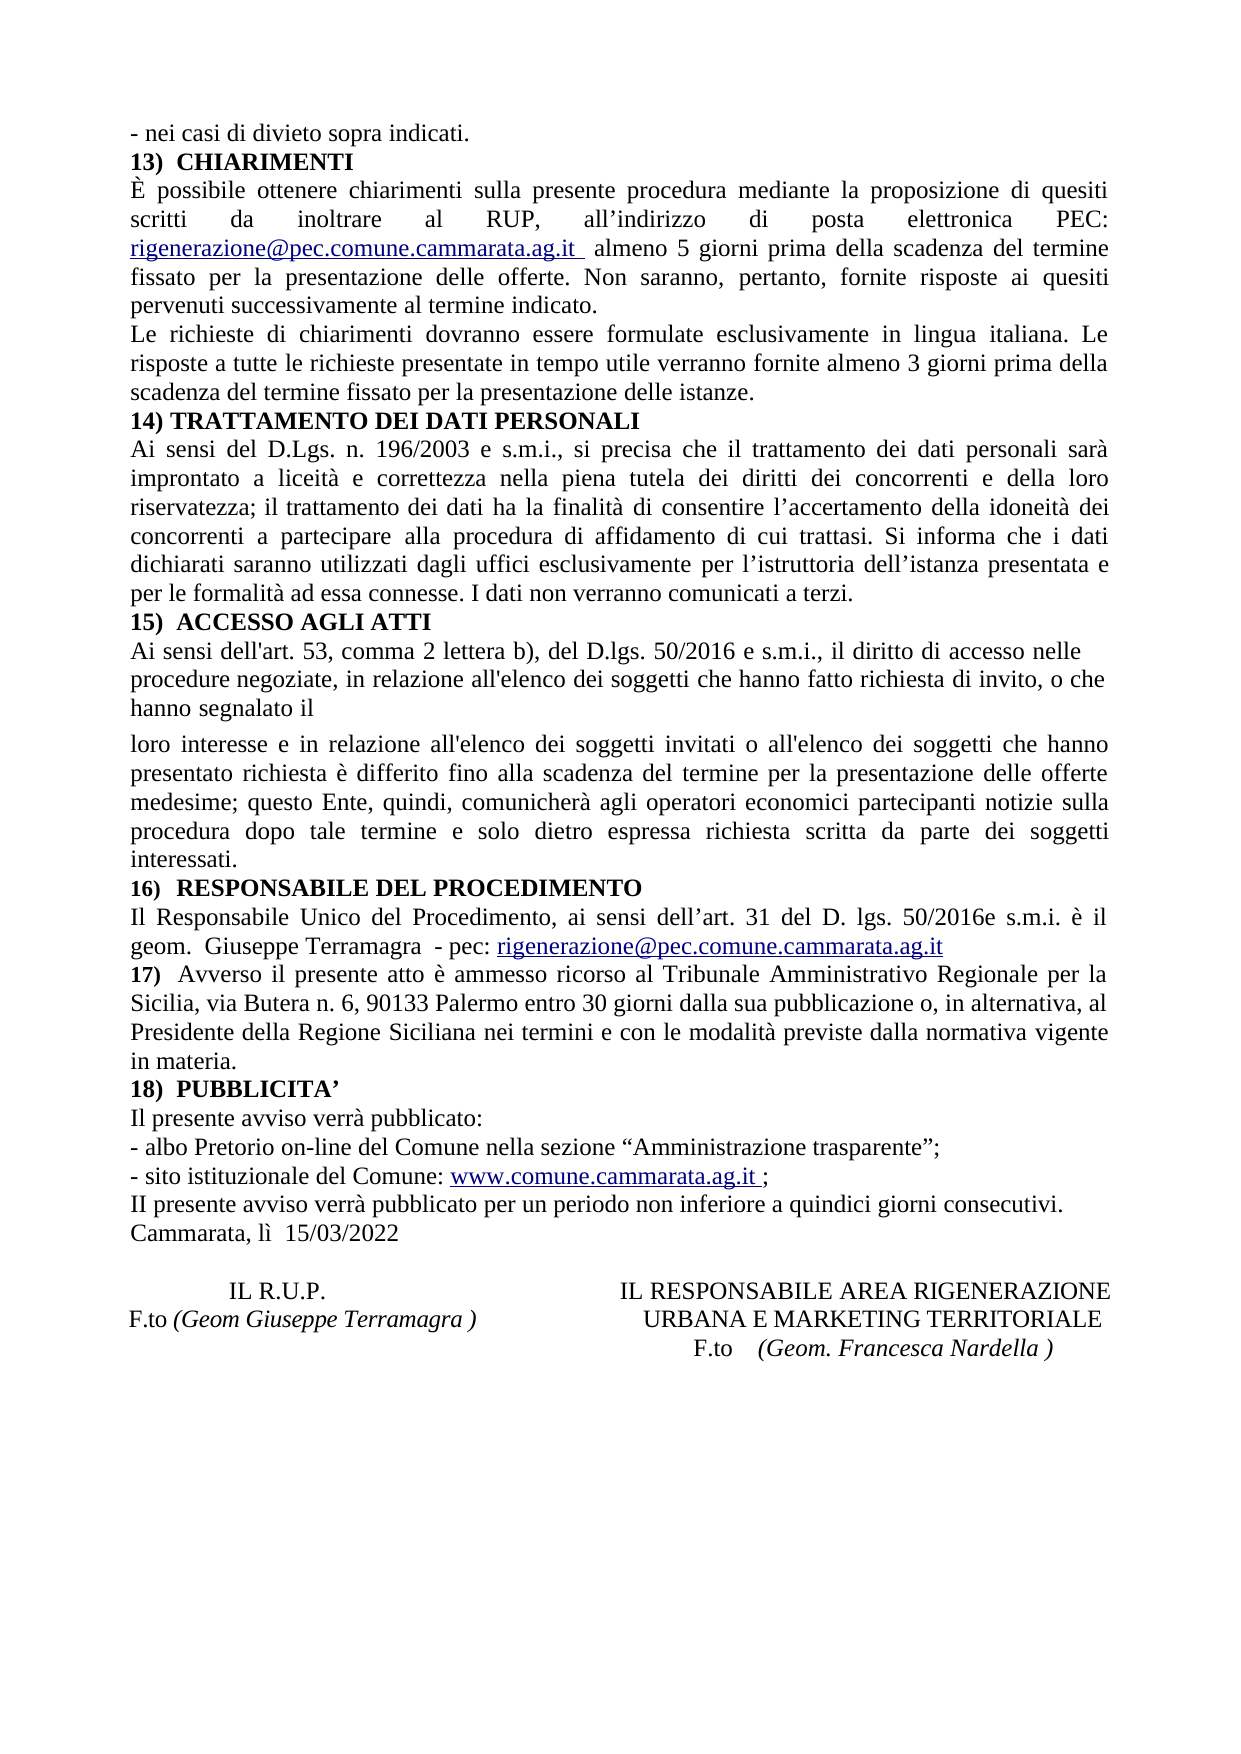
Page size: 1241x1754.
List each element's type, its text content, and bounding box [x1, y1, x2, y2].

list albo Pretorio on-line del Comune nella sezione “Amministrazione trasparente”; [130, 1132, 1122, 1161]
text F.to (Geom Giuseppe Terramagra ) URBANA E MARKETING TERRITORIALE [122, 1304, 1122, 1333]
text È possibile ottenere chiarimenti sulla presente procedura mediante la proposizione di quesiti scritti da inoltrare al RUP, all’indirizzo di posta elettronica PEC: rigenerazione@pec.comune.cammarata.ag.it almeno 5 giorni prima della scadenza del termine fissato per la presentazione delle offerte. Non saranno, pertanto, fornite risposte ai quesiti pervenuti successivamente al termine indicato. [130, 176, 1109, 319]
text Le richieste di chiarimenti dovranno essere formulate esclusivamente in lingua italiana. Le risposte a tutte le richieste presentate in tempo utile verranno fornite almeno 3 giorni prima della scadenza del termine fissato per la presentazione delle istanze. [130, 319, 1109, 406]
text II presente avviso verrà pubblicato per un periodo non inferiore a quindici giorni consecutivi. Cammarata, lì 15/03/2022 [130, 1189, 1097, 1247]
text Il presente avviso verrà pubblicato: [130, 1103, 1122, 1132]
text Il Responsabile Unico del Procedimento, ai sensi dell’art. 31 del D. lgs. 50/2016e s.m.i. è il geom. Giuseppe Terramagra - pec: rigenerazione@pec.comune.cammarata.ag.it [130, 902, 1108, 959]
subtitle ACCESSO AGLI ATTI [130, 607, 1122, 636]
list sito istituzionale del Comune: www.comune.cammarata.ag.it ; [130, 1161, 1122, 1189]
list RESPONSABILE DEL PROCEDIMENTO [130, 873, 1122, 902]
list Avverso il presente atto è ammesso ricorso al Tribunale Amministrativo Regionale per la Sicilia, via Butera n. 6, 90133 Palermo entro 30 giorni dalla sua pubblicazione o, in alternativa, al Presidente della Regione Siciliana nei termini e con le modalità previste dalla normativa vigente in materia. [130, 959, 1108, 1074]
text IL R.U.P. IL RESPONSABILE AREA RIGENERAZIONE [122, 1276, 1122, 1304]
list nei casi di divieto sopra indicati. [130, 118, 1122, 147]
subtitle PUBBLICITA’ [130, 1074, 1122, 1103]
subtitle TRATTAMENTO DEI DATI PERSONALI [130, 406, 1122, 434]
text F.to (Geom. Francesca Nardella ) [118, 1333, 1122, 1362]
subtitle CHIARIMENTI [130, 147, 1122, 176]
text Ai sensi del D.Lgs. n. 196/2003 e s.m.i., si precisa che il trattamento dei dati personali sarà improntato a liceità e correttezza nella piena tutela dei diritti dei concorrenti e della loro riservatezza; il trattamento dei dati ha la finalità di consentire l’accertamento della idoneità dei concorrenti a partecipare alla procedura di affidamento di cui trattasi. Si informa che i dati dichiarati saranno utilizzati dagli uffici esclusivamente per l’istruttoria dell’istanza presentata e per le formalità ad essa connesse. I dati non verranno comunicati a terzi. [130, 434, 1109, 607]
text Ai sensi dell'art. 53, comma 2 lettera b), del D.lgs. 50/2016 e s.m.i., il diritto di accesso nelle procedure negoziate, in relazione all'elenco dei soggetti che hanno fatto richiesta di invito, o che hanno segnalato il [130, 636, 1122, 722]
text loro interesse e in relazione all'elenco dei soggetti invitati o all'elenco dei soggetti che hanno presentato richiesta è differito fino alla scadenza del termine per la presentazione delle offerte medesime; questo Ente, quindi, comunicherà agli operatori economici partecipanti notizie sulla procedura dopo tale termine e solo dietro espressa richiesta scritta da parte dei soggetti interessati. [130, 729, 1109, 873]
